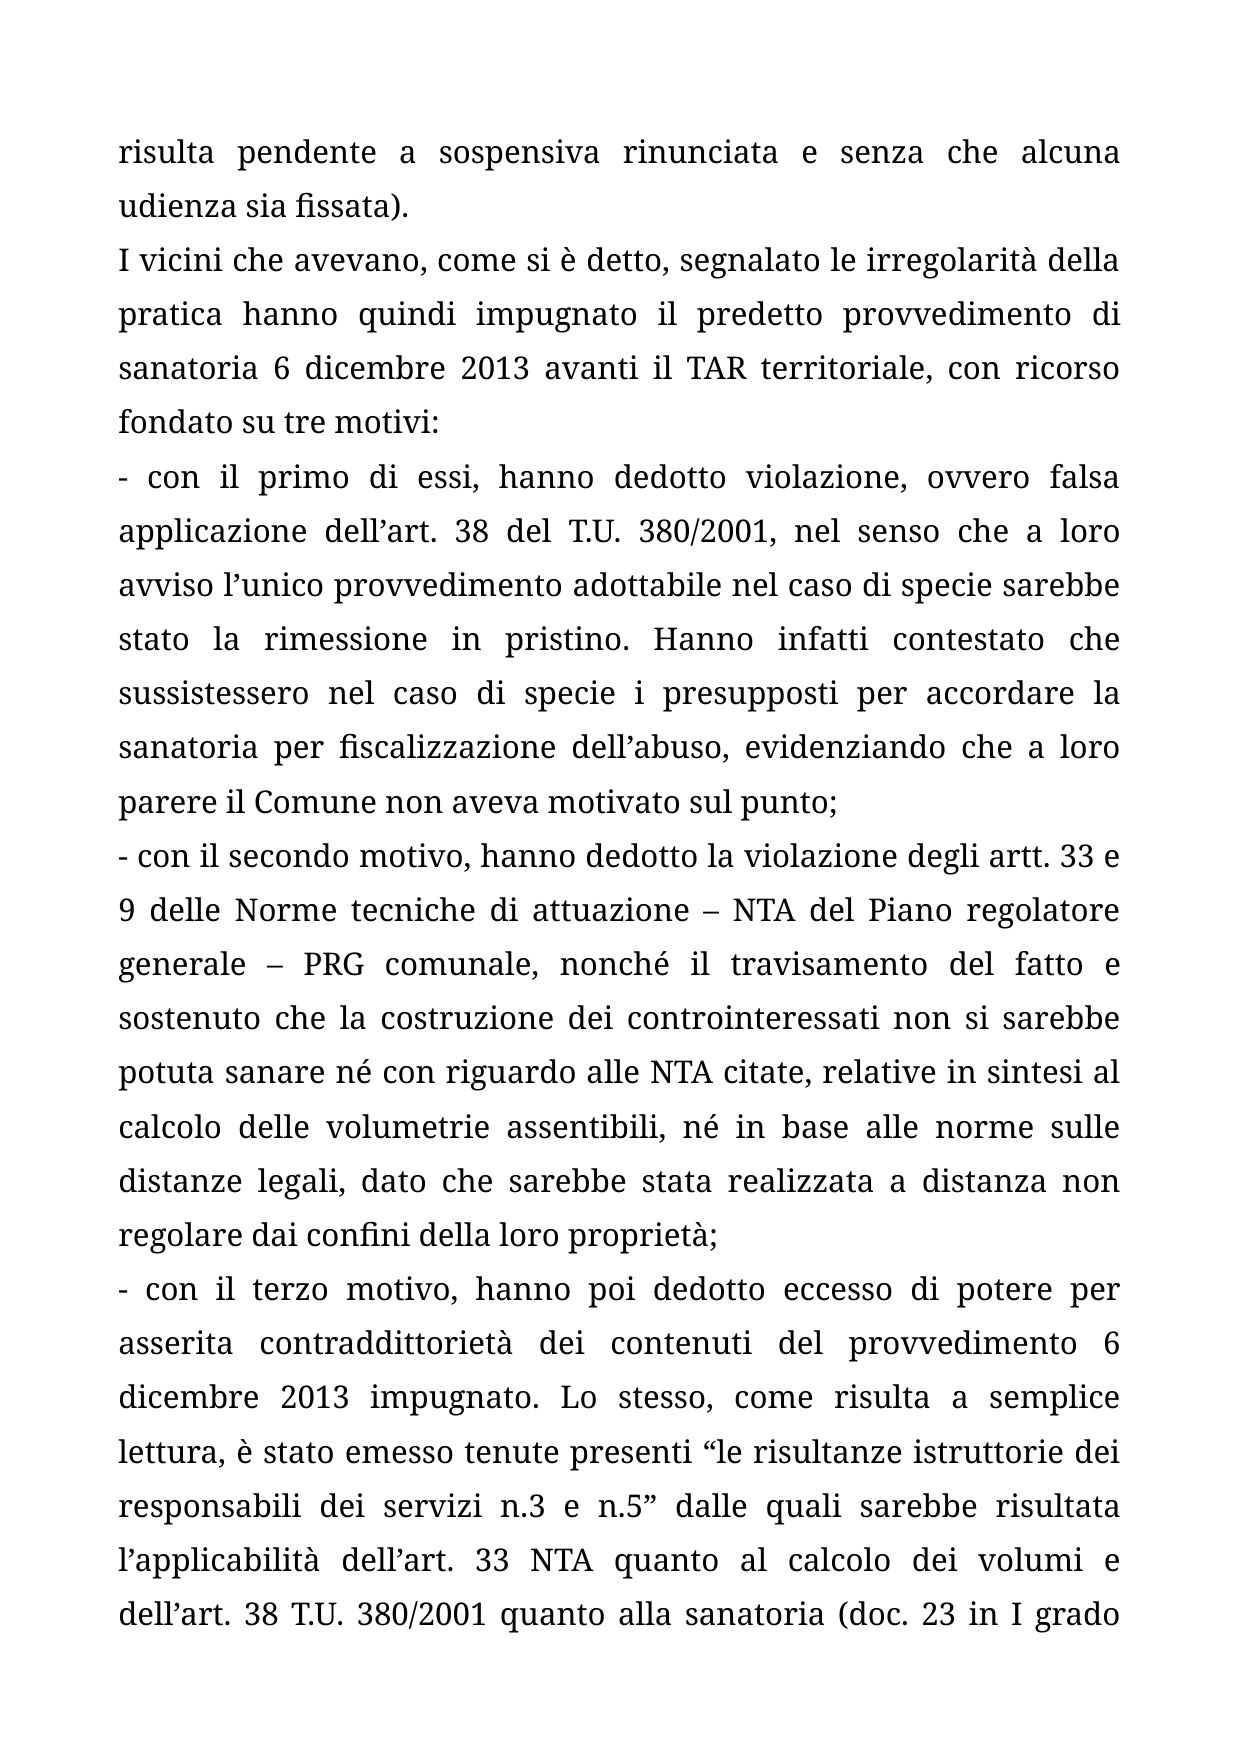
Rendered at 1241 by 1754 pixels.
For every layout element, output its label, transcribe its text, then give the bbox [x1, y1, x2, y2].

text - con il primo di essi, hanno dedotto violazione, ovvero falsa applicazione dell’art. 38 del T.U. 380/2001, nel senso che a loro avviso l’unico provvedimento adottabile nel caso di specie sarebbe stato la rimessione in pristino. Hanno infatti contestato che sussistessero nel caso di specie i presupposti per accordare la sanatoria per fiscalizzazione dell’abuso, evidenziando che a loro parere il Comune non aveva motivato sul punto; [118, 443, 1122, 822]
text - con il terzo motivo, hanno poi dedotto eccesso di potere per asserita contraddittorietà dei contenuti del provvedimento 6 dicembre 2013 impugnato. Lo stesso, come risulta a semplice lettura, è stato emesso tenute presenti “le risultanze istruttorie dei responsabili dei servizi n.3 e n.5” dalle quali sarebbe risultata l’applicabilità dell’art. 33 NTA quanto al calcolo dei volumi e dell’art. 38 T.U. 380/2001 quanto alla sanatoria (doc. 23 in I grado [118, 1256, 1122, 1635]
text I vicini che avevano, come si è detto, segnalato le irregolarità della pratica hanno quindi impugnato il predetto provvedimento di sanatoria 6 dicembre 2013 avanti il TAR territoriale, con ricorso fondato su tre motivi: [118, 226, 1122, 443]
text - con il secondo motivo, hanno dedotto la violazione degli artt. 33 e 9 delle Norme tecniche di attuazione – NTA del Piano regolatore generale – PRG comunale, nonché il travisamento del fatto e sostenuto che la costruzione dei controinteressati non si sarebbe potuta sanare né con riguardo alle NTA citate, relative in sintesi al calcolo delle volumetrie assentibili, né in base alle norme sulle distanze legali, dato che sarebbe stata realizzata a distanza non regolare dai confini della loro proprietà; [118, 822, 1122, 1256]
text risulta pendente a sospensiva rinunciata e senza che alcuna udienza sia fissata). [118, 118, 1122, 226]
